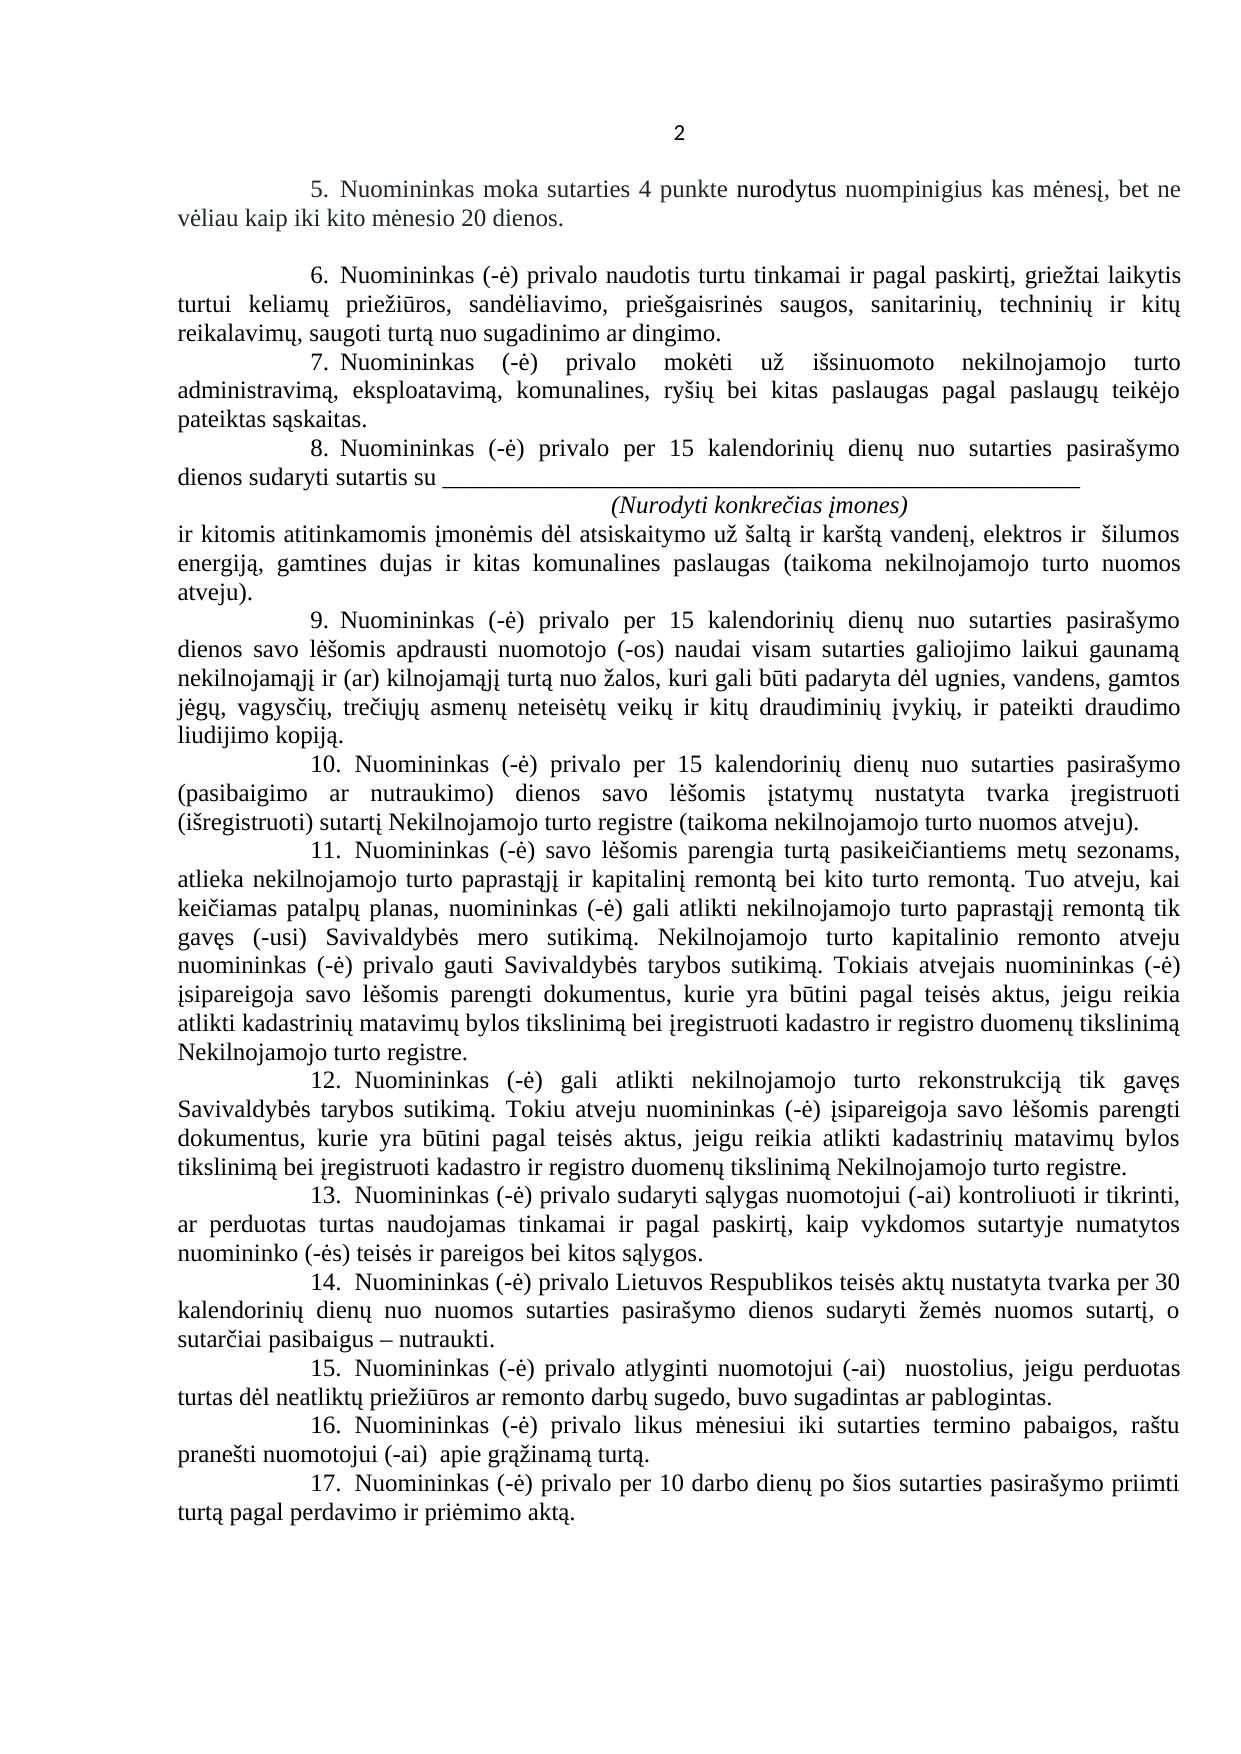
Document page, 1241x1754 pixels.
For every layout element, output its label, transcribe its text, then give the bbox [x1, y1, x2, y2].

text 13. Nuomininkas (-ė) privalo sudaryti sąlygas nuomotojui (-ai) kontroliuoti ir tikrinti, ar perduotas turtas naudojamas tinkamai ir pagal paskirtį, kaip vykdomos sutartyje numatytos nuomininko (-ės) teisės ir pareigos bei kitos sąlygos. [177, 1180, 1181, 1267]
text 15. Nuomininkas (-ė) privalo atlyginti nuomotojui (-ai) nuostolius, jeigu perduotas turtas dėl neatliktų priežiūros ar remonto darbų sugedo, buvo sugadintas ar pablogintas. [177, 1353, 1181, 1410]
text ir kitomis atitinkamomis įmonėmis dėl atsiskaitymo už šaltą ir karštą vandenį, elektros ir šilumos energiją, gamtines dujas ir kitas komunalines paslaugas (taikoma nekilnojamojo turto nuomos atveju). [177, 519, 1181, 605]
text 16. Nuomininkas (-ė) privalo likus mėnesiui iki sutarties termino pabaigos, raštu pranešti nuomotojui (-ai) apie grąžinamą turtą. [177, 1410, 1181, 1468]
text 9. Nuomininkas (-ė) privalo per 15 kalendorinių dienų nuo sutarties pasirašymo dienos savo lėšomis apdrausti nuomotojo (-os) naudai visam sutarties galiojimo laikui gaunamą nekilnojamąjį ir (ar) kilnojamąjį turtą nuo žalos, kuri gali būti padaryta dėl ugnies, vandens, gamtos jėgų, vagysčių, trečiųjų asmenų neteisėtų veikų ir kitų draudiminių įvykių, ir pateikti draudimo liudijimo kopiją. [177, 605, 1181, 749]
text 7. Nuomininkas (-ė) privalo mokėti už išsinuomoto nekilnojamojo turto administravimą, eksploatavimą, komunalines, ryšių bei kitas paslaugas pagal paslaugų teikėjo pateiktas sąskaitas. [177, 347, 1181, 433]
text 10. Nuomininkas (-ė) privalo per 15 kalendorinių dienų nuo sutarties pasirašymo (pasibaigimo ar nutraukimo) dienos savo lėšomis įstatymų nustatyta tvarka įregistruoti (išregistruoti) sutartį Nekilnojamojo turto registre (taikoma nekilnojamojo turto nuomos atveju). [177, 749, 1181, 835]
text 8. Nuomininkas (-ė) privalo per 15 kalendorinių dienų nuo sutarties pasirašymo dienos sudaryti sutartis su ___________________________________________________ [177, 433, 1181, 490]
text 12. Nuomininkas (-ė) gali atlikti nekilnojamojo turto rekonstrukciją tik gavęs Savivaldybės tarybos sutikimą. Tokiu atveju nuomininkas (-ė) įsipareigoja savo lėšomis parengti dokumentus, kurie yra būtini pagal teisės aktus, jeigu reikia atlikti kadastrinių matavimų bylos tikslinimą bei įregistruoti kadastro ir registro duomenų tikslinimą Nekilnojamojo turto registre. [177, 1065, 1181, 1180]
text (Nurodyti konkrečias įmones) [177, 490, 1181, 519]
text 5. Nuomininkas moka sutarties 4 punkte nurodytus nuompinigius kas mėnesį, bet ne vėliau kaip iki kito mėnesio 20 dienos. [177, 174, 1181, 232]
text 14. Nuomininkas (-ė) privalo Lietuvos Respublikos teisės aktų nustatyta tvarka per 30 kalendorinių dienų nuo nuomos sutarties pasirašymo dienos sudaryti žemės nuomos sutartį, o sutarčiai pasibaigus – nutraukti. [177, 1267, 1181, 1353]
text 11. Nuomininkas (-ė) savo lėšomis parengia turtą pasikeičiantiems metų sezonams, atlieka nekilnojamojo turto paprastąjį ir kapitalinį remontą bei kito turto remontą. Tuo atveju, kai keičiamas patalpų planas, nuomininkas (-ė) gali atlikti nekilnojamojo turto paprastąjį remontą tik gavęs (-usi) Savivaldybės mero sutikimą. Nekilnojamojo turto kapitalinio remonto atveju nuomininkas (-ė) privalo gauti Savivaldybės tarybos sutikimą. Tokiais atvejais nuomininkas (-ė) įsipareigoja savo lėšomis parengti dokumentus, kurie yra būtini pagal teisės aktus, jeigu reikia atlikti kadastrinių matavimų bylos tikslinimą bei įregistruoti kadastro ir registro duomenų tikslinimą Nekilnojamojo turto registre. [177, 835, 1181, 1065]
text 6. Nuomininkas (-ė) privalo naudotis turtu tinkamai ir pagal paskirtį, griežtai laikytis turtui keliamų priežiūros, sandėliavimo, priešgaisrinės saugos, sanitarinių, techninių ir kitų reikalavimų, saugoti turtą nuo sugadinimo ar dingimo. [177, 260, 1181, 347]
text 17. Nuomininkas (-ė) privalo per 10 darbo dienų po šios sutarties pasirašymo priimti turtą pagal perdavimo ir priėmimo aktą. [177, 1468, 1181, 1525]
